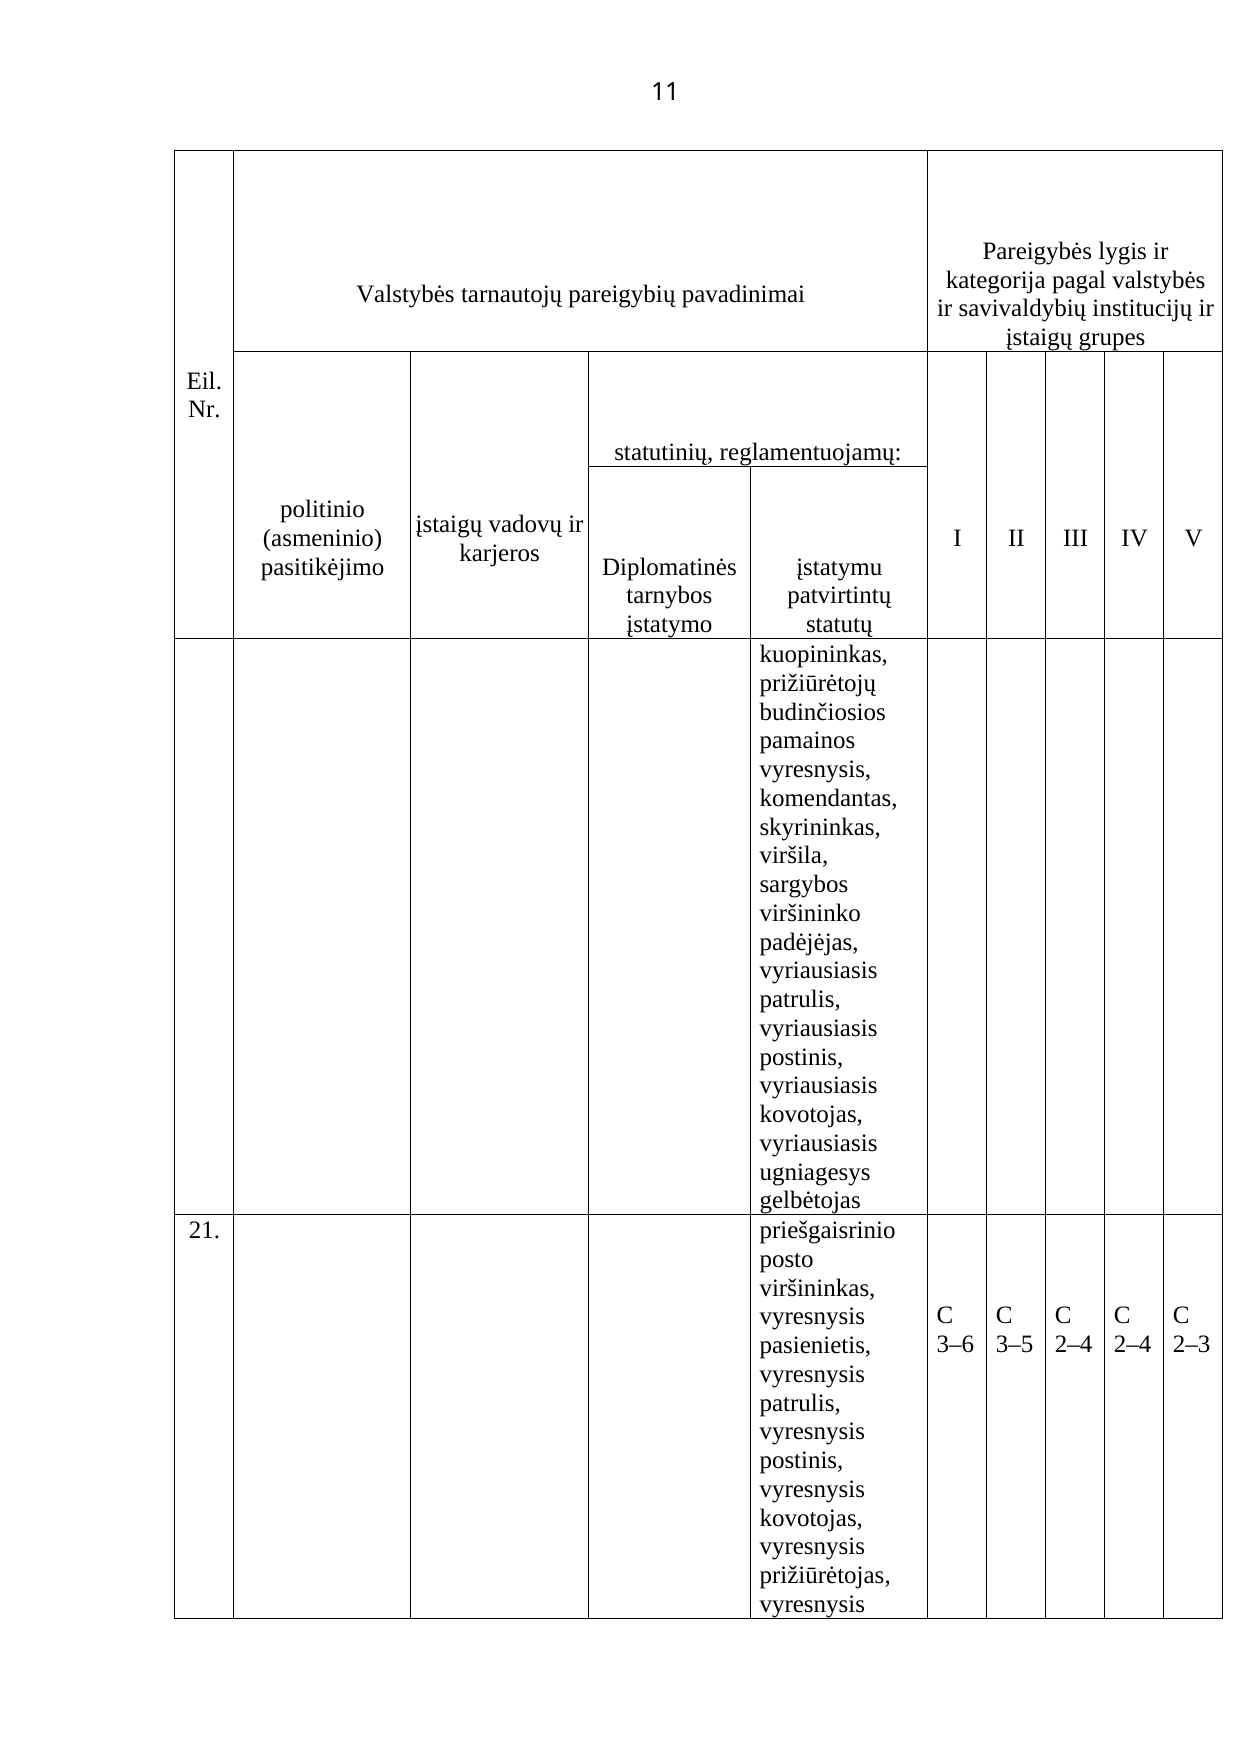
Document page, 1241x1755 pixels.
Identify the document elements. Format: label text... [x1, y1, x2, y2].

table_cell [1164, 639, 1222, 1214]
table_cell politinio (asmeninio) pasitikėjimo [234, 352, 410, 638]
table_cell C 3–6 [928, 1215, 986, 1618]
table_cell [589, 639, 750, 1214]
table_cell priešgaisrinio posto viršininkas, vyresnysis pasienietis, vyresnysis patrulis, vyresnysis postinis, vyresnysis kovotojas, vyresnysis prižiūrėtojas, vyresnysis [751, 1215, 927, 1618]
table_cell II [987, 352, 1045, 638]
table_cell [1105, 639, 1163, 1214]
table_cell V [1164, 352, 1222, 638]
table_cell [987, 639, 1045, 1214]
table_cell [1046, 639, 1104, 1214]
table_cell [234, 639, 410, 1214]
table_cell statutinių, reglamentuojamų: [589, 352, 927, 466]
table_cell [175, 639, 233, 1214]
table_cell [411, 639, 588, 1214]
table_header Pareigybės lygis ir kategorija pagal valstybės ir savivaldybių institucijų ir įstaigų grupes [928, 151, 1222, 351]
table_cell įstatymu patvirtintų statutų [751, 467, 927, 638]
table_header Valstybės tarnautojų pareigybių pavadinimai [234, 151, 927, 351]
table_cell I [928, 352, 986, 638]
table_header Eil. Nr. [175, 151, 233, 638]
table_cell [589, 1215, 750, 1618]
table_cell [928, 639, 986, 1214]
table_cell [411, 1215, 588, 1618]
table_cell [234, 1215, 410, 1618]
table_cell IV [1105, 352, 1163, 638]
table_cell C 2–3 [1164, 1215, 1222, 1618]
table_cell C 2–4 [1105, 1215, 1163, 1618]
table_cell III [1046, 352, 1104, 638]
table_cell įstaigų vadovų ir karjeros [411, 352, 588, 638]
table_cell Diplomatinės tarnybos įstatymo [589, 467, 750, 638]
table_cell 21. [175, 1215, 233, 1618]
table_cell kuopininkas, prižiūrėtojų budinčiosios pamainos vyresnysis, komendantas, skyrininkas, viršila, sargybos viršininko padėjėjas, vyriausiasis patrulis, vyriausiasis postinis, vyriausiasis kovotojas, vyriausiasis ugniagesys gelbėtojas [751, 639, 927, 1214]
table_cell C 2–4 [1046, 1215, 1104, 1618]
table_cell C 3–5 [987, 1215, 1045, 1618]
